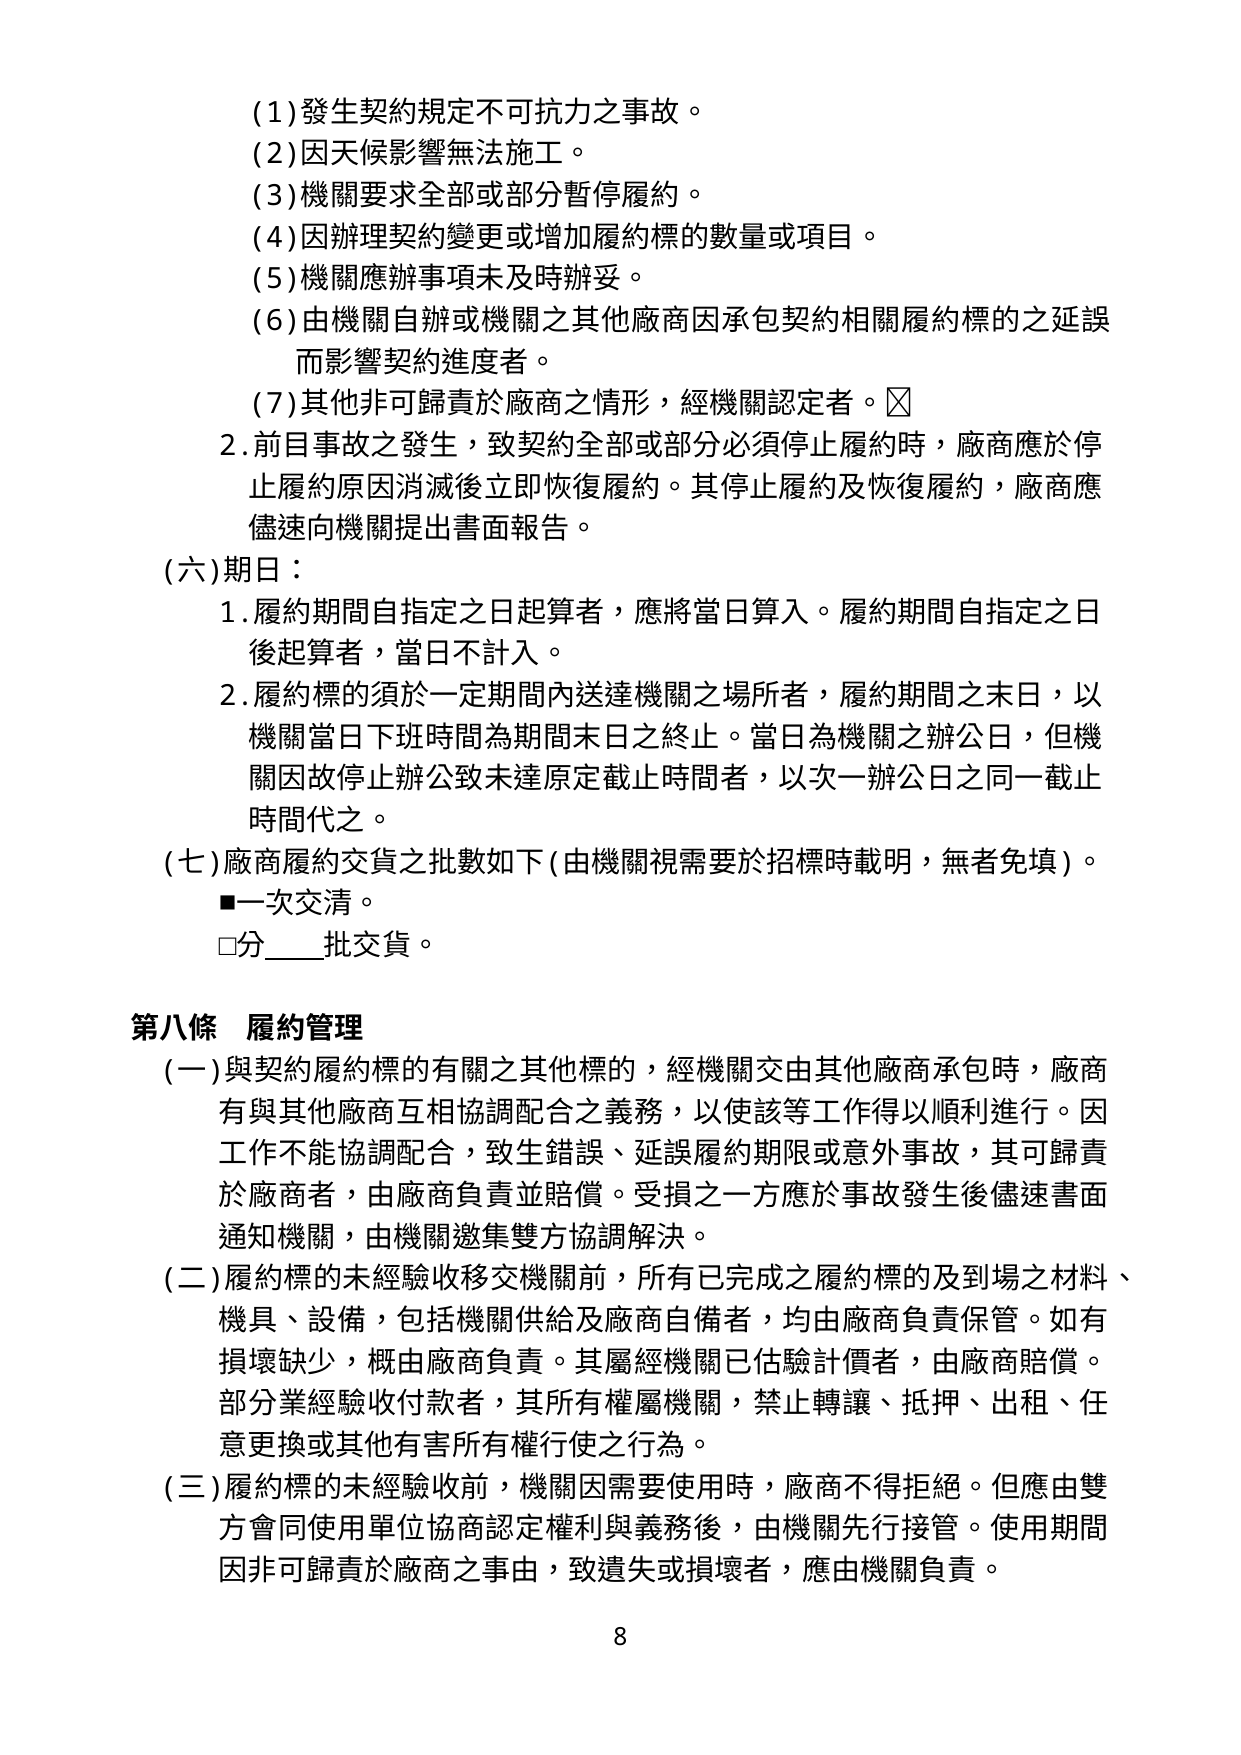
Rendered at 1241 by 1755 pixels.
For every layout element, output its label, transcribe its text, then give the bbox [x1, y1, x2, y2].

text (三)履約標的未經驗收前，機關因需要使用時，廠商不得拒絕。但應由雙方會同使用單位協商認定權利與義務後，由機關先行接管。使用期間因非可歸責於廠商之事由，致遺失或損壞者，應由機關負責。 [159, 1464, 1110, 1589]
text (七)廠商履約交貨之批數如下(由機關視需要於招標時載明，無者免填)。 [159, 839, 1110, 880]
text (5)機關應辦事項未及時辦妥。 [248, 255, 1110, 297]
text (4)因辦理契約變更或增加履約標的數量或項目。 [248, 214, 1110, 255]
text (一)與契約履約標的有關之其他標的，經機關交由其他廠商承包時，廠商有與其他廠商互相協調配合之義務，以使該等工作得以順利進行。因工作不能協調配合，致生錯誤、延誤履約期限或意外事故，其可歸責於廠商者，由廠商負責並賠償。受損之一方應於事故發生後儘速書面通知機關，由機關邀集雙方協調解決。 [159, 1047, 1110, 1255]
text 2.履約標的須於一定期間內送達機關之場所者，履約期間之末日，以機關當日下班時間為期間末日之終止。當日為機關之辦公日，但機關因故停止辦公致未達原定截止時間者，以次一辦公日之同一截止時間代之。 [218, 672, 1104, 839]
text 2.前目事故之發生，致契約全部或部分必須停止履約時，廠商應於停止履約原因消滅後立即恢復履約。其停止履約及恢復履約，廠商應儘速向機關提出書面報告。 [218, 422, 1104, 547]
text (3)機關要求全部或部分暫停履約。 [248, 172, 1110, 214]
text (1)發生契約規定不可抗力之事故。 [248, 89, 1110, 130]
text ■一次交清。 [218, 880, 1104, 922]
text (6)由機關自辦或機關之其他廠商因承包契約相關履約標的之延誤而影響契約進度者。 [248, 297, 1110, 380]
text (2)因天候影響無法施工。 [248, 130, 1110, 172]
text (二)履約標的未經驗收移交機關前，所有已完成之履約標的及到場之材料、機具、設備，包括機關供給及廠商自備者，均由廠商負責保管。如有損壞缺少，概由廠商負責。其屬經機關已估驗計價者，由廠商賠償。部分業經驗收付款者，其所有權屬機關，禁止轉讓、抵押、出租、任意更換或其他有害所有權行使之行為。 [159, 1255, 1110, 1464]
text 第八條 履約管理 [130, 1005, 1110, 1047]
text (六)期日： [159, 547, 1110, 589]
text 1.履約期間自指定之日起算者，應將當日算入。履約期間自指定之日後起算者，當日不計入。 [218, 589, 1104, 672]
text (7)其他非可歸責於廠商之情形，經機關認定者。 [248, 380, 1110, 422]
text □分 批交貨。 [218, 922, 1104, 964]
